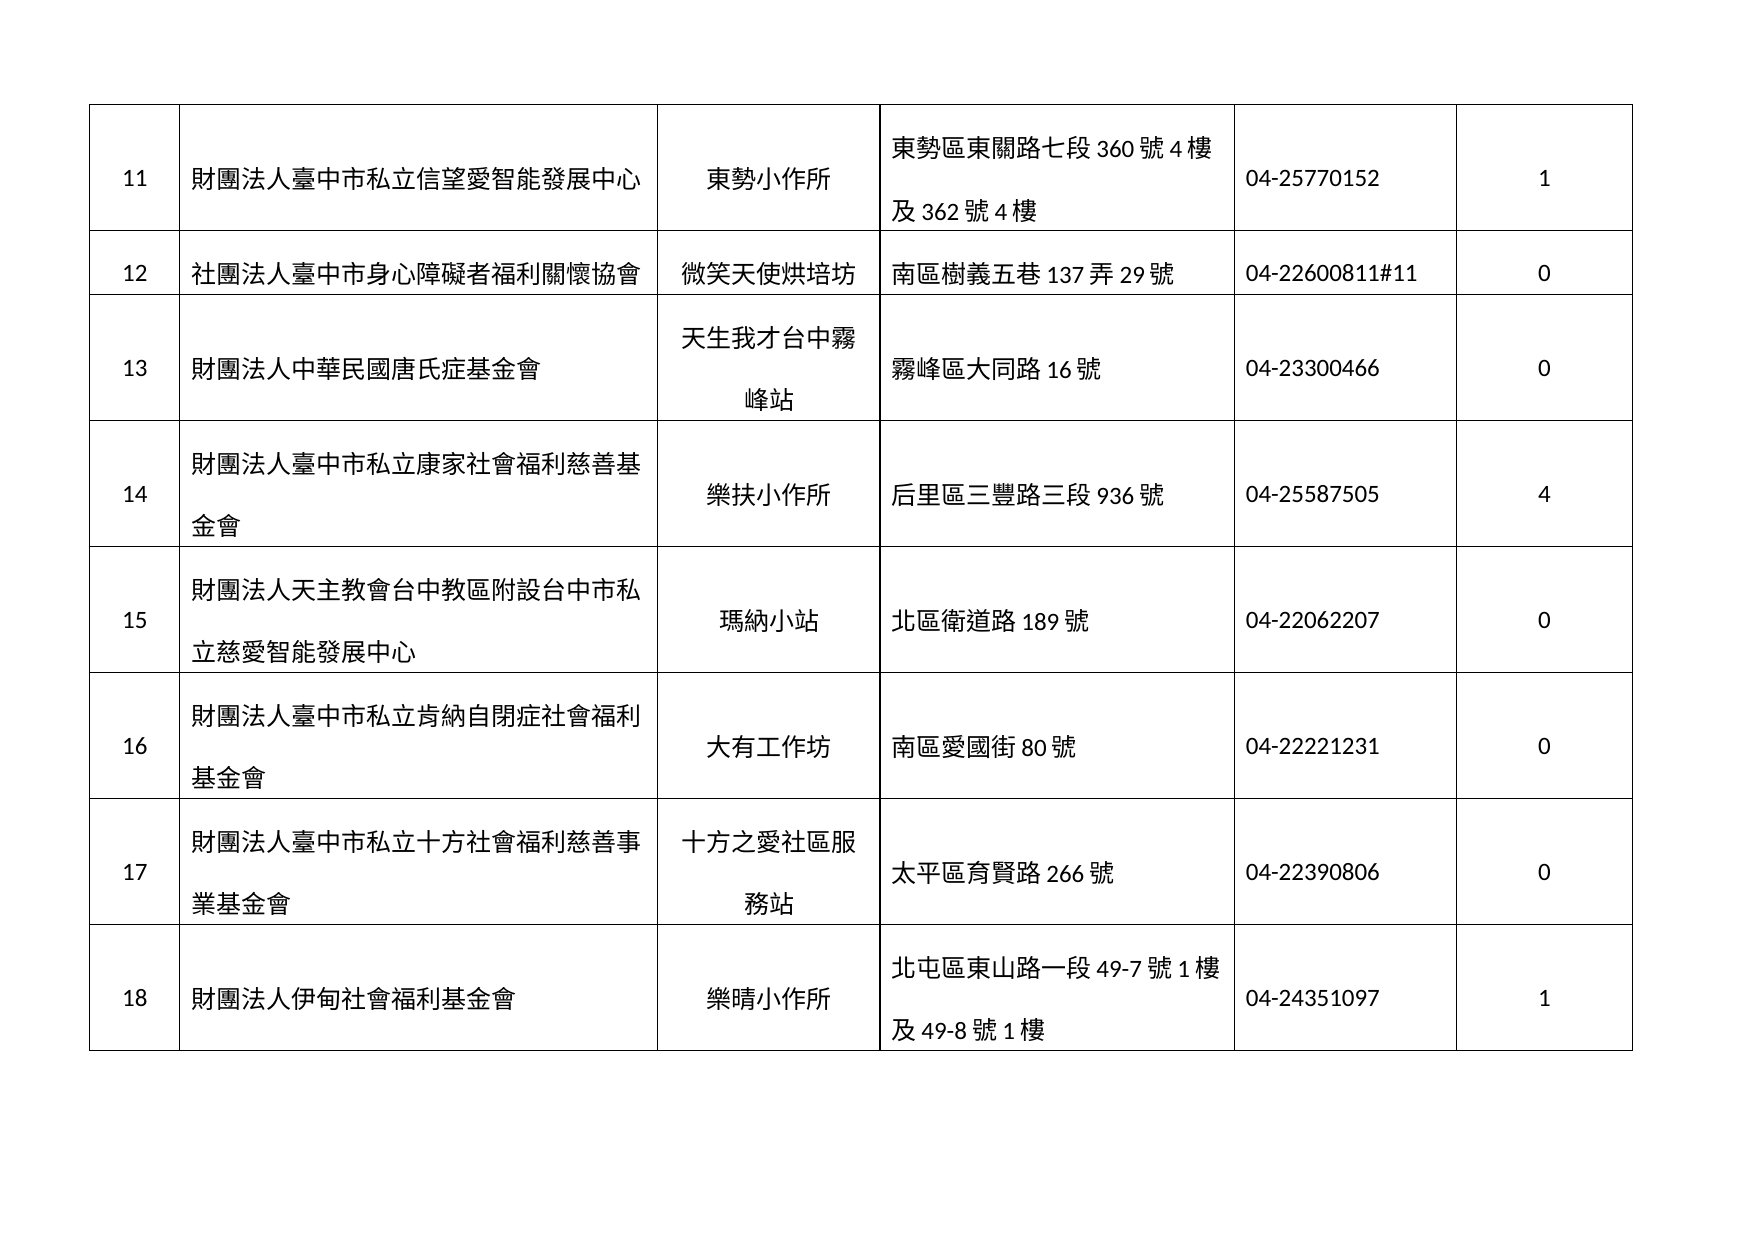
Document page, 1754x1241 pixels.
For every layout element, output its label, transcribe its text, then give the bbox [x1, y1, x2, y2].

table_cell 財團法人臺中市私立康家社會福利慈善基金會 [180, 421, 657, 546]
table_cell 樂扶小作所 [658, 421, 879, 546]
table_cell 南區樹義五巷137弄29號 [881, 231, 1234, 293]
table_cell 11 [90, 105, 179, 230]
table_cell 北屯區東山路一段49-7號1樓及49-8號1樓 [881, 925, 1234, 1050]
table_cell 財團法人臺中市私立肯納自閉症社會福利基金會 [180, 673, 657, 798]
table_cell 17 [90, 799, 179, 924]
table_cell 4 [1457, 421, 1632, 546]
table_cell 財團法人伊甸社會福利基金會 [180, 925, 657, 1050]
table_cell 財團法人天主教會台中教區附設台中市私立慈愛智能發展中心 [180, 547, 657, 672]
table_cell 0 [1457, 231, 1632, 293]
table_cell 后里區三豐路三段936號 [881, 421, 1234, 546]
table_cell 樂晴小作所 [658, 925, 879, 1050]
table_cell 15 [90, 547, 179, 672]
table_cell 大有工作坊 [658, 673, 879, 798]
table_cell 14 [90, 421, 179, 546]
table_cell 1 [1457, 925, 1632, 1050]
table_cell 霧峰區大同路16號 [881, 295, 1234, 419]
table_cell 16 [90, 673, 179, 798]
table_cell 南區愛國街80號 [881, 673, 1234, 798]
table_cell 微笑天使烘培坊 [658, 231, 879, 293]
table_cell 東勢小作所 [658, 105, 879, 230]
table_cell 財團法人臺中市私立信望愛智能發展中心 [180, 105, 657, 230]
table_cell 0 [1457, 799, 1632, 924]
table_cell 0 [1457, 547, 1632, 672]
table_cell 04-24351097 [1235, 925, 1456, 1050]
table_cell 天生我才台中霧峰站 [658, 295, 879, 419]
table_cell 04-23300466 [1235, 295, 1456, 419]
table_cell 04-22062207 [1235, 547, 1456, 672]
table_cell 04-22600811#11 [1235, 231, 1456, 293]
table_cell 財團法人臺中市私立十方社會福利慈善事業基金會 [180, 799, 657, 924]
table_cell 社團法人臺中市身心障礙者福利關懷協會 [180, 231, 657, 293]
table_cell 十方之愛社區服務站 [658, 799, 879, 924]
table_cell 0 [1457, 673, 1632, 798]
table_cell 瑪納小站 [658, 547, 879, 672]
table_cell 0 [1457, 295, 1632, 419]
table_cell 12 [90, 231, 179, 293]
table_cell 04-22221231 [1235, 673, 1456, 798]
table_cell 1 [1457, 105, 1632, 230]
table_cell 18 [90, 925, 179, 1050]
table_cell 04-25587505 [1235, 421, 1456, 546]
table_cell 太平區育賢路266號 [881, 799, 1234, 924]
table_cell 13 [90, 295, 179, 419]
table_cell 04-22390806 [1235, 799, 1456, 924]
table_cell 財團法人中華民國唐氏症基金會 [180, 295, 657, 419]
table_cell 04-25770152 [1235, 105, 1456, 230]
table_cell 北區衛道路189號 [881, 547, 1234, 672]
table_cell 東勢區東關路七段360號4樓及362號4樓 [881, 105, 1234, 230]
